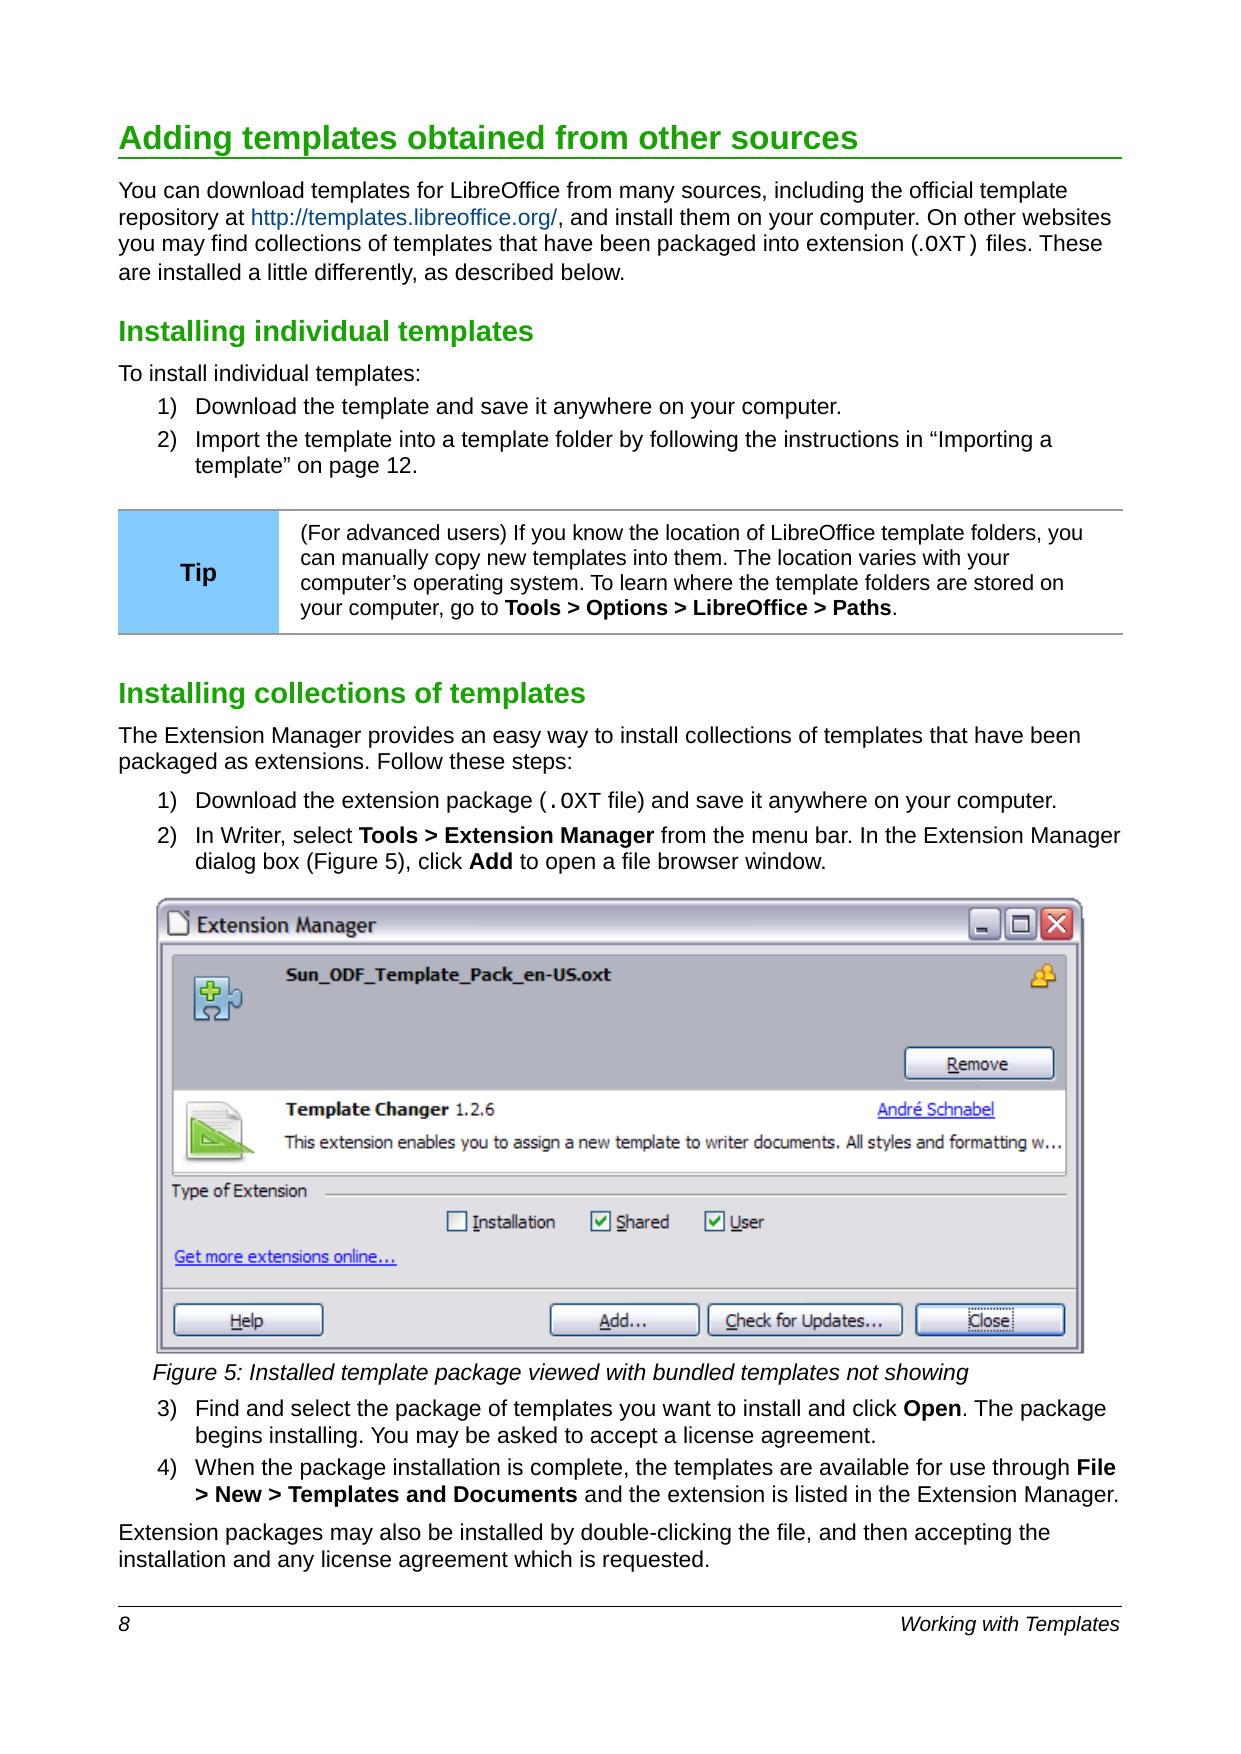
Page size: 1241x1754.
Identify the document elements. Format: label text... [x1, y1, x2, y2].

subtitle Installing collections of templates [118, 676, 1122, 709]
text Extension packages may also be installed by double-clicking the file, and then accepting the installation and any license agreement which is requested. [118, 1519, 1122, 1572]
subtitle Adding templates obtained from other sources [118, 118, 1122, 157]
list In Writer, select Tools > Extension Manager from the menu bar. In the Extension Manager dialog box (Figure 5), click Add to open a file browser window. [177, 822, 1122, 874]
list You can download templates for LibreOffice from many sources, including the official template repository at http://templates.libreoffice.org/, and install them on your computer. On other websites you may find collections of templates that have been packaged into extension (.OXT) files. These are installed a little differently, as described below. [118, 177, 1122, 285]
table_header Tip [118, 511, 279, 633]
list Find and select the package of templates you want to install and click Open. The package begins installing. You may be asked to accept a license agreement. [177, 1395, 1122, 1448]
list Download the extension package (.OXT file) and save it anywhere on your computer. [177, 787, 1122, 815]
list To install individual templates: [118, 360, 1122, 387]
subtitle Installing individual templates [118, 314, 1122, 348]
list Import the template into a template folder by following the instructions in “Importing a template” on page 12. [177, 426, 1122, 478]
list Download the template and save it anywhere on your computer. [177, 393, 1122, 419]
table_header (For advanced users) If you know the location of LibreOffice template folders, you can manually copy new templates into them. The location varies with your computer’s operating system. To learn where the template folders are stored on your computer, go to Tools > Options > LibreOffice > Paths. [279, 511, 1122, 633]
text Figure 5: Installed template package viewed with bundled templates not showing [152, 1360, 1088, 1386]
picture [152, 892, 1089, 1360]
text The Extension Manager provides an easy way to install collections of templates that have been packaged as extensions. Follow these steps: [118, 722, 1122, 774]
list When the package installation is complete, the templates are available for use through File > New > Templates and Documents and the extension is listed in the Extension Manager. [177, 1454, 1122, 1507]
